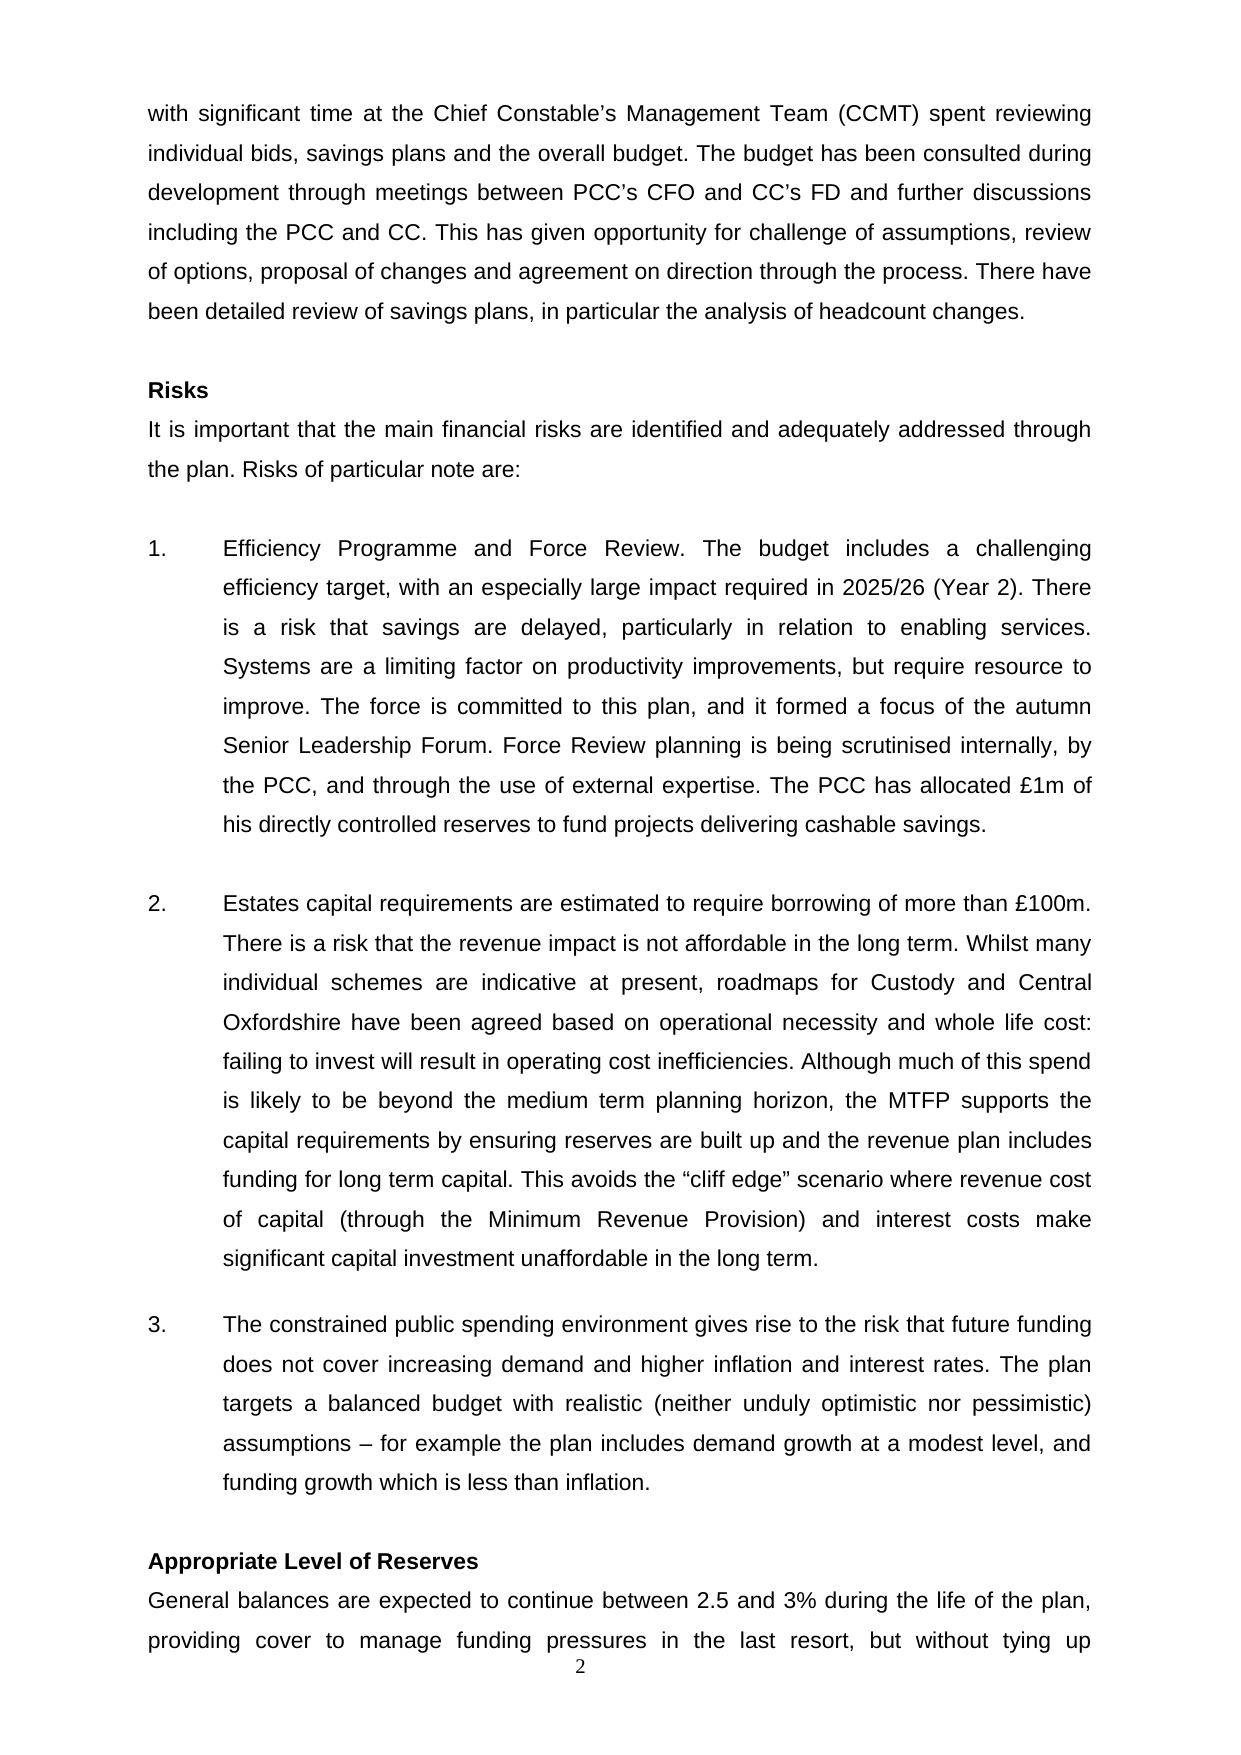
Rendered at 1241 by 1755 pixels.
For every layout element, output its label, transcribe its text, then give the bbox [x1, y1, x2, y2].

list The constrained public spending environment gives rise to the risk that future funding does not cover increasing demand and higher inflation and interest rates. The plan targets a balanced budget with realistic (neither unduly optimistic nor pessimistic) assumptions – for example the plan includes demand growth at a modest level, and funding growth which is less than inflation. [148, 1311, 1093, 1495]
text It is important that the main financial risks are identified and adequately addressed through the plan. Risks of particular note are: [148, 416, 1093, 482]
list Estates capital requirements are estimated to require borrowing of more than £100m. There is a risk that the revenue impact is not affordable in the long term. Whilst many individual schemes are indicative at present, roadmaps for Custody and Central Oxfordshire have been agreed based on operational necessity and whole life cost: failing to invest will result in operating cost inefficiencies. Although much of this spend is likely to be beyond the medium term planning horizon, the MTFP supports the capital requirements by ensuring reserves are built up and the revenue plan includes funding for long term capital. This avoids the “cliff edge” scenario where revenue cost of capital (through the Minimum Revenue Provision) and interest costs make significant capital investment unaffordable in the long term. [148, 890, 1093, 1272]
list Efficiency Programme and Force Review. The budget includes a challenging efficiency target, with an especially large impact required in 2025/26 (Year 2). There is a risk that savings are delayed, particularly in relation to enabling services. Systems are a limiting factor on productivity improvements, but require resource to improve. The force is committed to this plan, and it formed a focus of the autumn Senior Leadership Forum. Force Review planning is being scrutinised internally, by the PCC, and through the use of external expertise. The PCC has allocated £1m of his directly controlled reserves to fund projects delivering cashable savings. [148, 535, 1093, 837]
text Appropriate Level of Reserves [148, 1548, 1093, 1574]
text General balances are expected to continue between 2.5 and 3% during the life of the plan, providing cover to manage funding pressures in the last resort, but without tying up [148, 1587, 1093, 1653]
text Risks [148, 377, 1093, 403]
text with significant time at the Chief Constable’s Management Team (CCMT) spent reviewing individual bids, savings plans and the overall budget. The budget has been consulted during development through meetings between PCC’s CFO and CC’s FD and further discussions including the PCC and CC. This has given opportunity for challenge of assumptions, review of options, proposal of changes and agreement on direction through the process. There have been detailed review of savings plans, in particular the analysis of headcount changes. [148, 100, 1093, 324]
